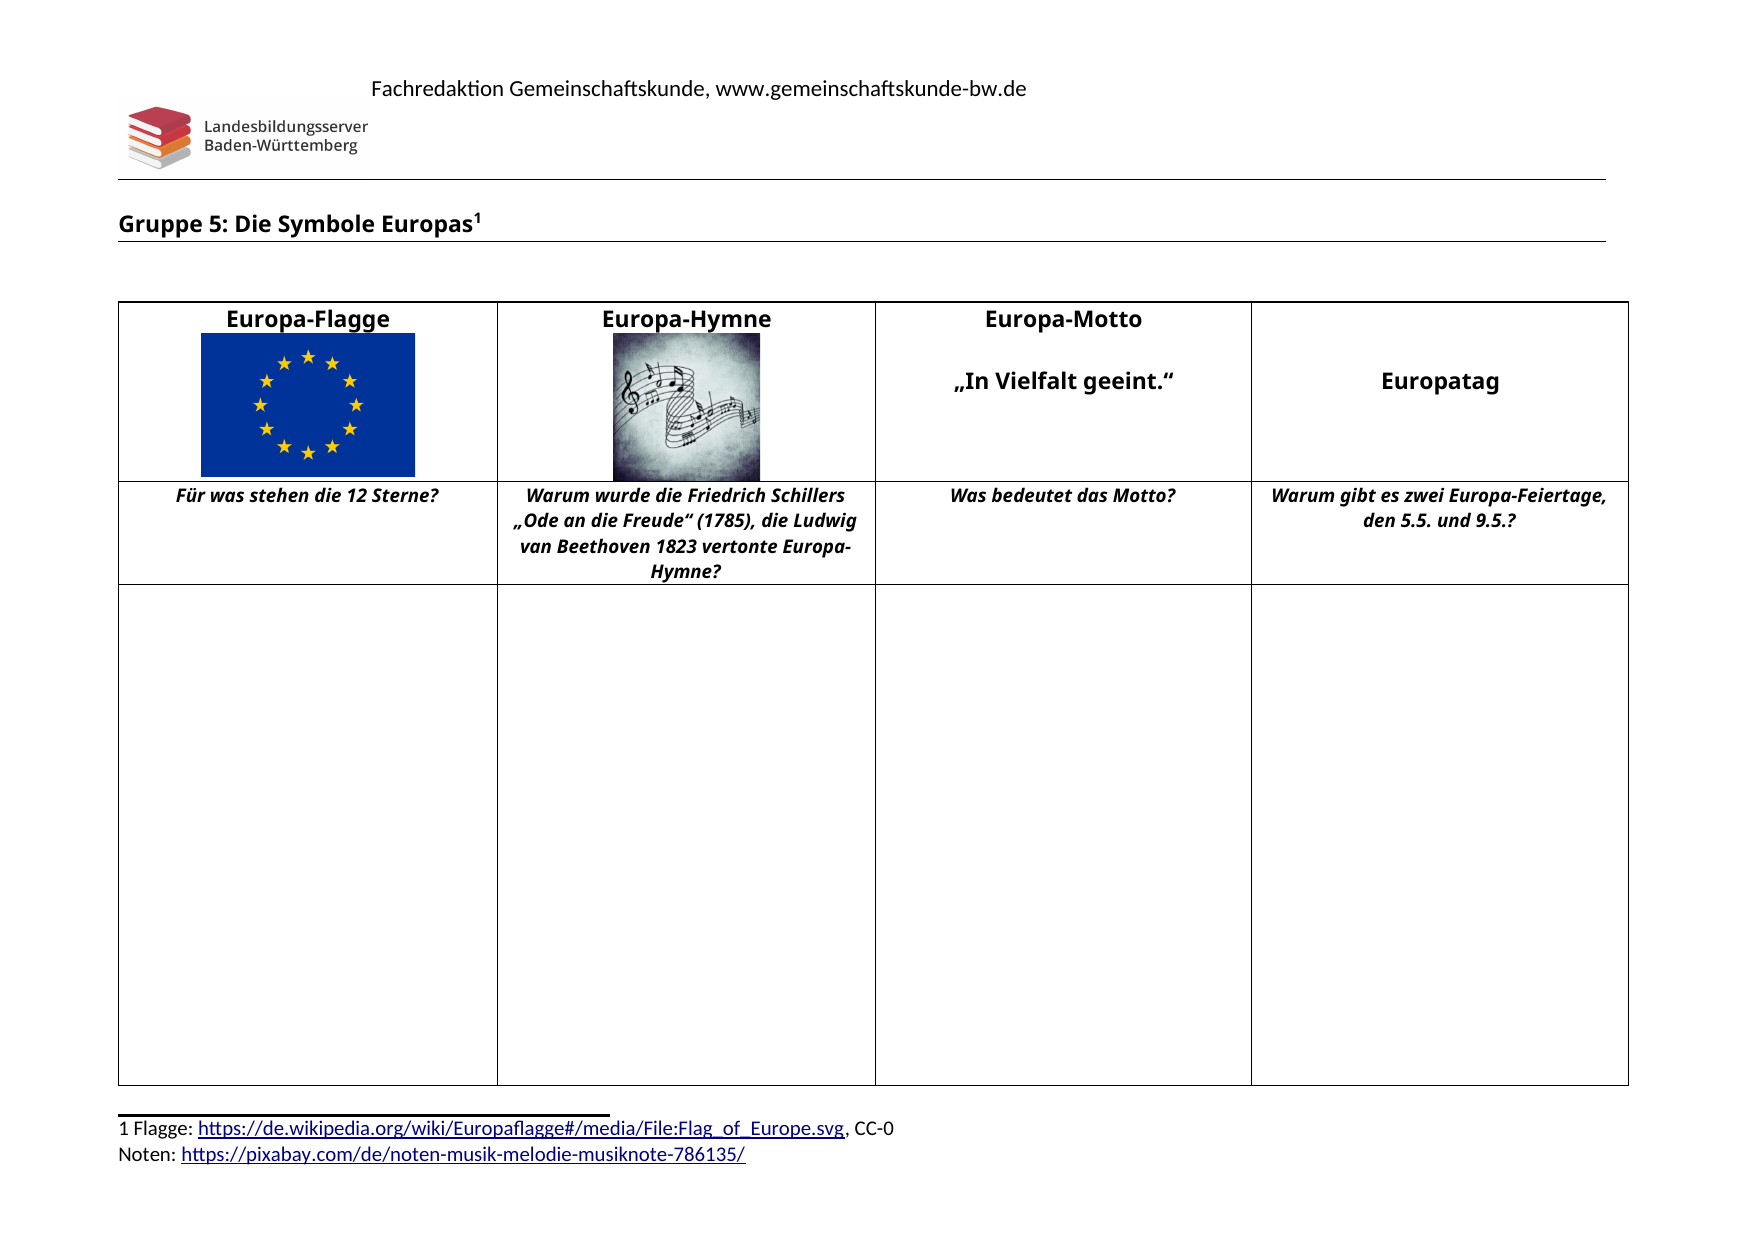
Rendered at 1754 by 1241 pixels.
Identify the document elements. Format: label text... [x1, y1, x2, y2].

table_header Europa-Motto „In Vielfalt geeint.“ [876, 303, 1251, 481]
text Noten: https://pixabay.com/de/noten-musik-melodie-musiknote-786135/ [118, 1141, 1606, 1166]
table_cell Für was stehen die 12 Sterne? [119, 482, 497, 584]
table_header Europatag [1252, 303, 1628, 481]
table_cell Was bedeutet das Motto? [876, 482, 1251, 584]
table_cell Warum gibt es zwei Europa-Feiertage, den 5.5. und 9.5.? [1252, 482, 1628, 584]
table_cell Warum wurde die Friedrich Schillers „Ode an die Freude“ (1785), die Ludwig van Beethoven 1823 vertonte Europa-Hymne? [498, 482, 875, 584]
table_header Europa-Flagge [119, 303, 497, 481]
table_header Europa-Hymne [498, 303, 875, 481]
table_cell [119, 585, 497, 1085]
text Flagge: https://de.wikipedia.org/wiki/Europaflagge#/media/File:Flag_of_Europe.svg, CC-0 [118, 1116, 1606, 1141]
table_cell [498, 585, 875, 1085]
text Gruppe 5: Die Symbole Europas [118, 208, 1606, 241]
table_cell [876, 585, 1251, 1085]
table_cell [1252, 585, 1628, 1085]
